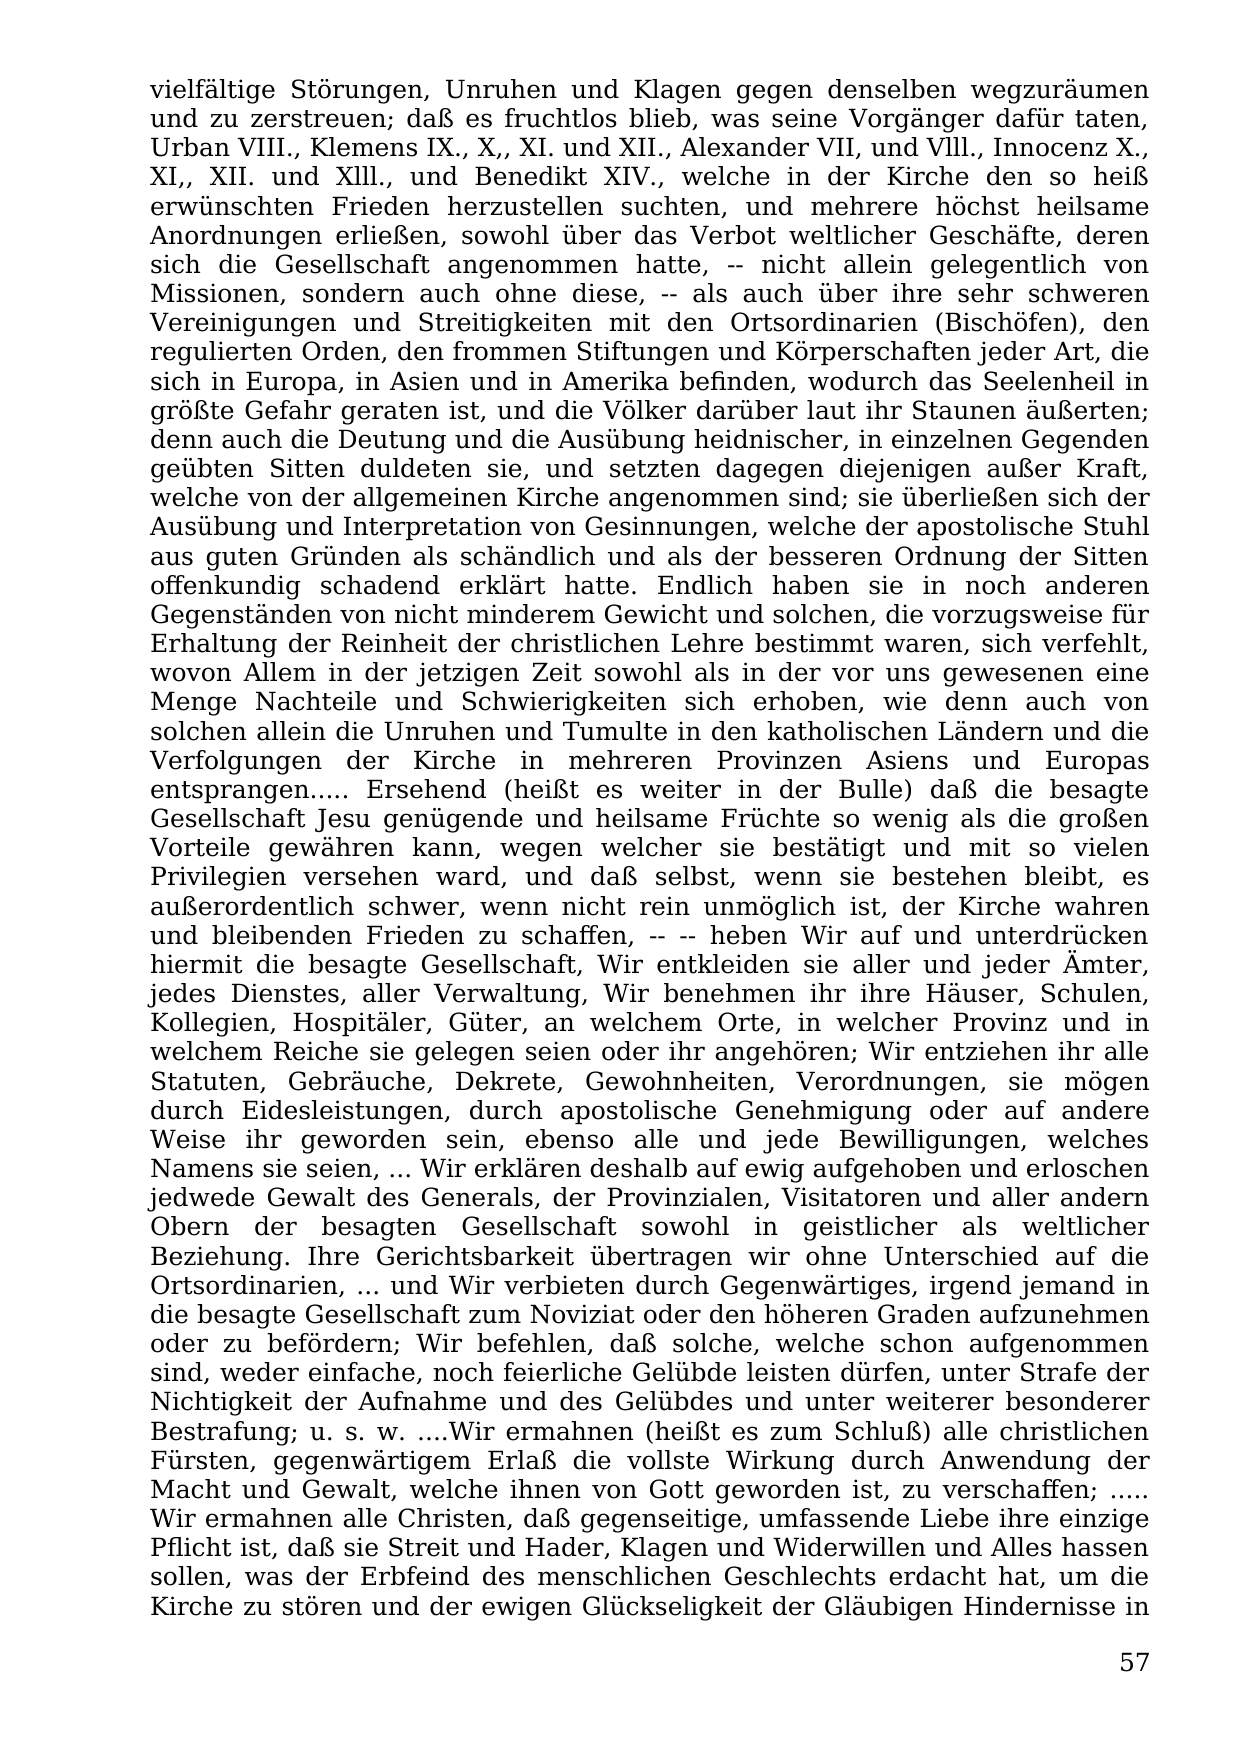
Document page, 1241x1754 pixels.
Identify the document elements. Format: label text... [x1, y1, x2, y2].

text vielfältige Störungen, Unruhen und Klagen gegen denselben wegzuräumen und zu zerstreuen; daß es fruchtlos blieb, was seine Vorgänger dafür taten, Urban VIII., Klemens IX., X,, XI. und XII., Alexander VII, und Vlll., Innocenz X., XI,, XII. und Xlll., und Benedikt XIV., welche in der Kirche den so heiß erwünschten Frieden herzustellen suchten, und mehrere höchst heilsame Anordnungen erließen, sowohl über das Verbot weltlicher Geschäfte, deren sich die Gesellschaft angenommen hatte, -- nicht allein gelegentlich von Missionen, sondern auch ohne diese, -- als auch über ihre sehr schweren Vereinigungen und Streitigkeiten mit den Ortsordinarien (Bischöfen), den regulierten Orden, den frommen Stiftungen und Körperschaften jeder Art, die sich in Europa, in Asien und in Amerika befinden, wodurch das Seelenheil in größte Gefahr geraten ist, und die Völker darüber laut ihr Staunen äußerten; denn auch die Deutung und die Ausübung heidnischer, in einzelnen Gegenden geübten Sitten duldeten sie, und setzten dagegen diejenigen außer Kraft, welche von der allgemeinen Kirche angenommen sind; sie überließen sich der Ausübung und Interpretation von Gesinnungen, welche der apostolische Stuhl aus guten Gründen als schändlich und als der besseren Ordnung der Sitten offenkundig schadend erklärt hatte. Endlich haben sie in noch anderen Gegenständen von nicht minderem Gewicht und solchen, die vorzugsweise für Erhaltung der Reinheit der christlichen Lehre bestimmt waren, sich verfehlt, wovon Allem in der jetzigen Zeit sowohl als in der vor uns gewesenen eine Menge Nachteile und Schwierigkeiten sich erhoben, wie denn auch von solchen allein die Unruhen und Tumulte in den katholischen Ländern und die Verfolgungen der Kirche in mehreren Provinzen Asiens und Europas entsprangen..... Ersehend (heißt es weiter in der Bulle) daß die besagte Gesellschaft Jesu genügende und heilsame Früchte so wenig als die großen Vorteile gewähren kann, wegen welcher sie bestätigt und mit so vielen Privilegien versehen ward, und daß selbst, wenn sie bestehen bleibt, es außerordentlich schwer, wenn nicht rein unmöglich ist, der Kirche wahren und bleibenden Frieden zu schaffen, -- -- heben Wir auf und unterdrücken hiermit die besagte Gesellschaft, Wir entkleiden sie aller und jeder Ämter, jedes Dienstes, aller Verwaltung, Wir benehmen ihr ihre Häuser, Schulen, Kollegien, Hospitäler, Güter, an welchem Orte, in welcher Provinz und in welchem Reiche sie gelegen seien oder ihr angehören; Wir entziehen ihr alle Statuten, Gebräuche, Dekrete, Gewohnheiten, Verordnungen, sie mögen durch Eidesleistungen, durch apostolische Genehmigung oder auf andere Weise ihr geworden sein, ebenso alle und jede Bewilligungen, welches Namens sie seien, ... Wir erklären deshalb auf ewig aufgehoben und erloschen jedwede Gewalt des Generals, der Provinzialen, Visitatoren und aller andern Obern der besagten Gesellschaft sowohl in geistlicher als weltlicher Beziehung. Ihre Gerichtsbarkeit übertragen wir ohne Unterschied auf die Ortsordinarien, ... und Wir verbieten durch Gegenwärtiges, irgend jemand in die besagte Gesellschaft zum Noviziat oder den höheren Graden aufzunehmen oder zu befördern; Wir befehlen, daß solche, welche schon aufgenommen sind, weder einfache, noch feierliche Gelübde leisten dürfen, unter Strafe der Nichtigkeit der Aufnahme und des Gelübdes und unter weiterer besonderer Bestrafung; u. s. w. ....Wir ermahnen (heißt es zum Schluß) alle christlichen Fürsten, gegenwärtigem Erlaß die vollste Wirkung durch Anwendung der Macht und Gewalt, welche ihnen von Gott geworden ist, zu verschaffen; ..... Wir ermahnen alle Christen, daß gegenseitige, umfassende Liebe ihre einzige Pflicht ist, daß sie Streit und Hader, Klagen und Widerwillen und Alles hassen sollen, was der Erbfeind des menschlichen Geschlechts erdacht hat, um die Kirche zu stören und der ewigen Glückseligkeit der Gläubigen Hindernisse in [150, 75, 1151, 1621]
